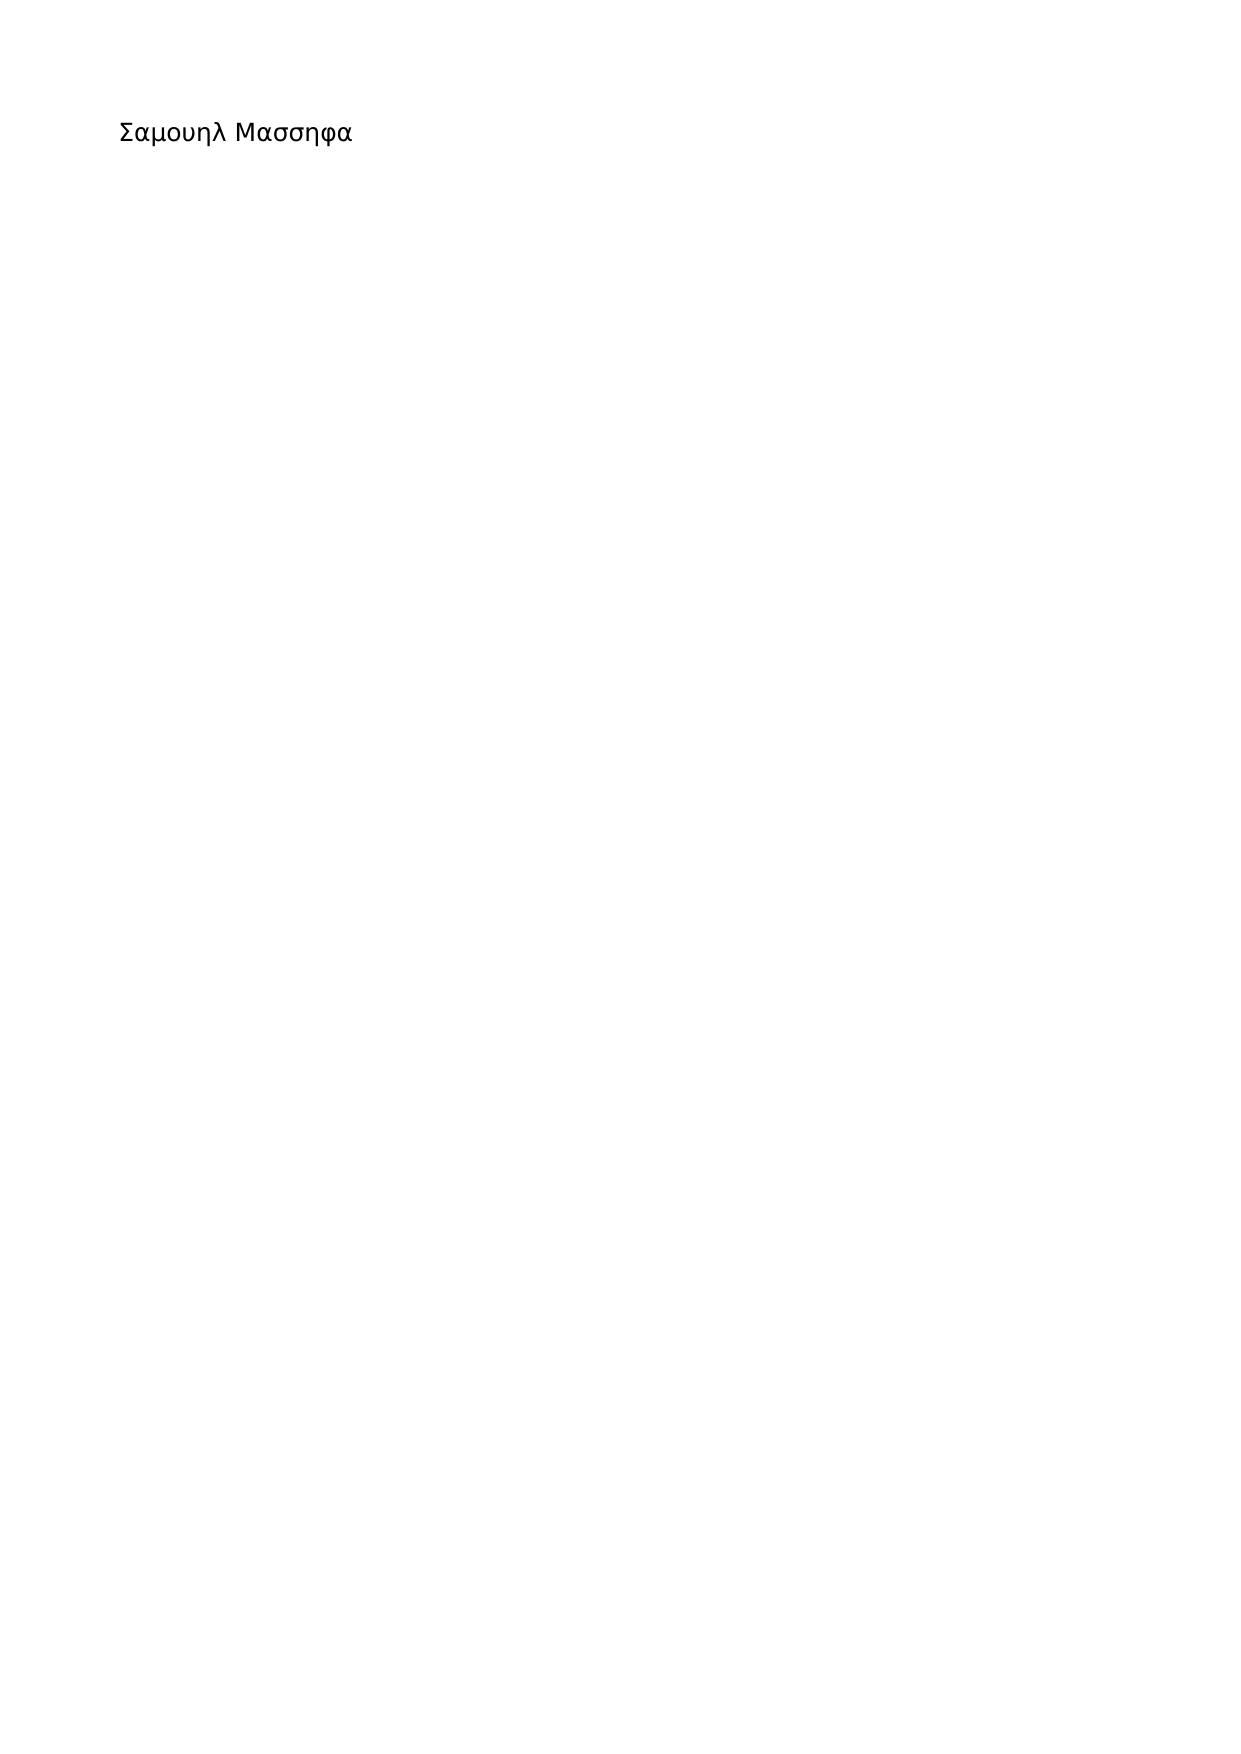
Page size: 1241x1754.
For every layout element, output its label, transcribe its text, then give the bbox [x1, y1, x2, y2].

text Σαμουηλ Μασσηφα [118, 118, 1122, 147]
